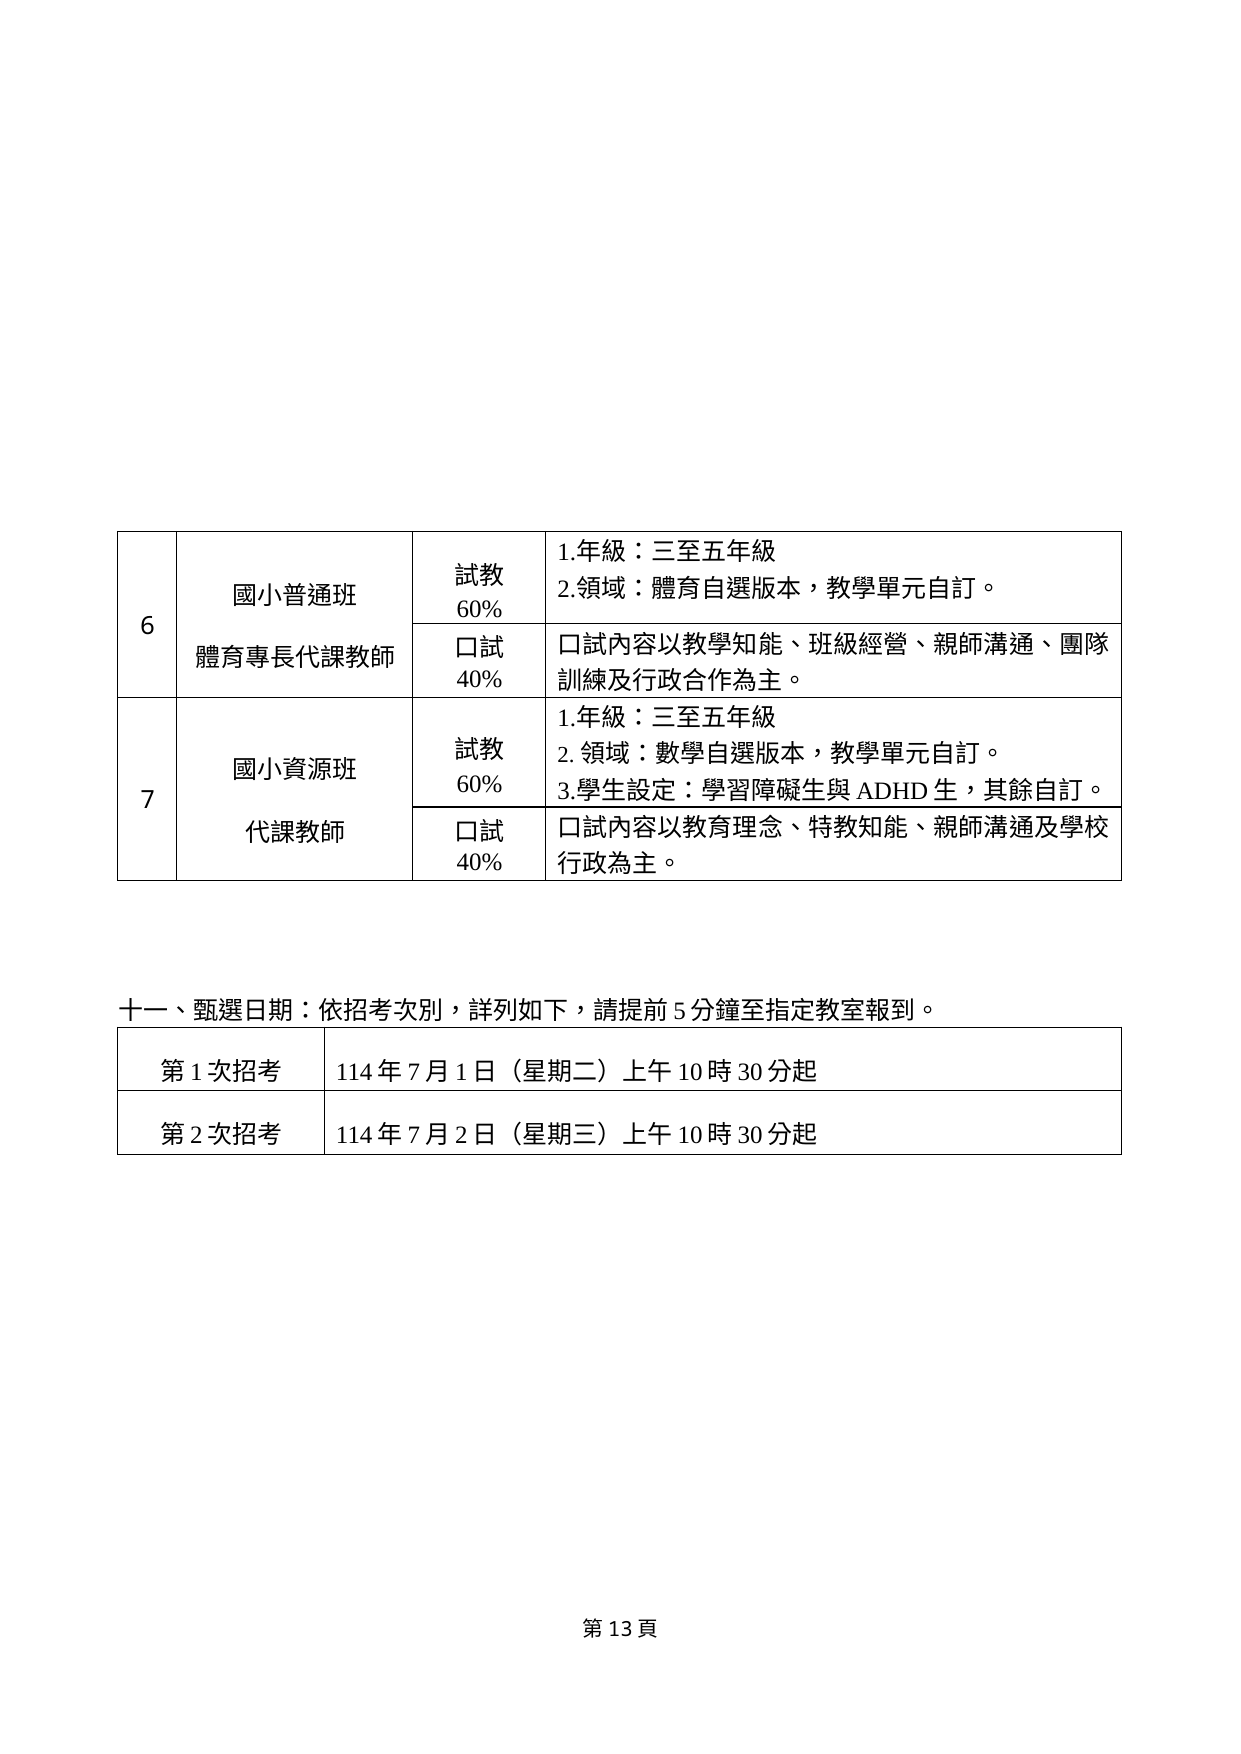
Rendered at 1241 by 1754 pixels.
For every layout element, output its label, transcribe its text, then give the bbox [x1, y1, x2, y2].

table_cell 口試 40% [413, 624, 545, 697]
table_cell 1.年級：三至五年級 2.領域：體育自選版本，教學單元自訂。 [546, 532, 1121, 623]
table_header 第1次招考 [118, 1028, 324, 1090]
table_cell 試教 60% [413, 698, 545, 806]
table_cell 國小普通班 體育專長代課教師 [177, 532, 412, 697]
table_cell 試教 60% [413, 532, 545, 623]
table_cell 6 [118, 532, 176, 697]
table_cell 114年7月2日（星期三）上午10時30分起 [325, 1091, 1121, 1154]
table_cell 1.年級：三至五年級 2. 領域：數學自選版本，教學單元自訂。 3.學生設定：學習障礙生與ADHD生，其餘自訂。 [546, 698, 1121, 806]
table_cell 7 [118, 698, 176, 880]
table_cell 口試內容以教學知能、班級經營、親師溝通、團隊訓練及行政合作為主。 [546, 624, 1121, 697]
table_header 114年7月1日（星期二）上午10時30分起 [325, 1028, 1121, 1090]
table_cell 口試內容以教育理念、特教知能、親師溝通及學校行政為主。 [546, 808, 1121, 880]
text 十一、甄選日期：依招考次別，詳列如下，請提前5分鐘至指定教室報到。 [118, 990, 1122, 1027]
table_cell 第2次招考 [118, 1091, 324, 1154]
table_cell 國小資源班 代課教師 [177, 698, 412, 880]
table_cell 口試 40% [413, 808, 545, 880]
